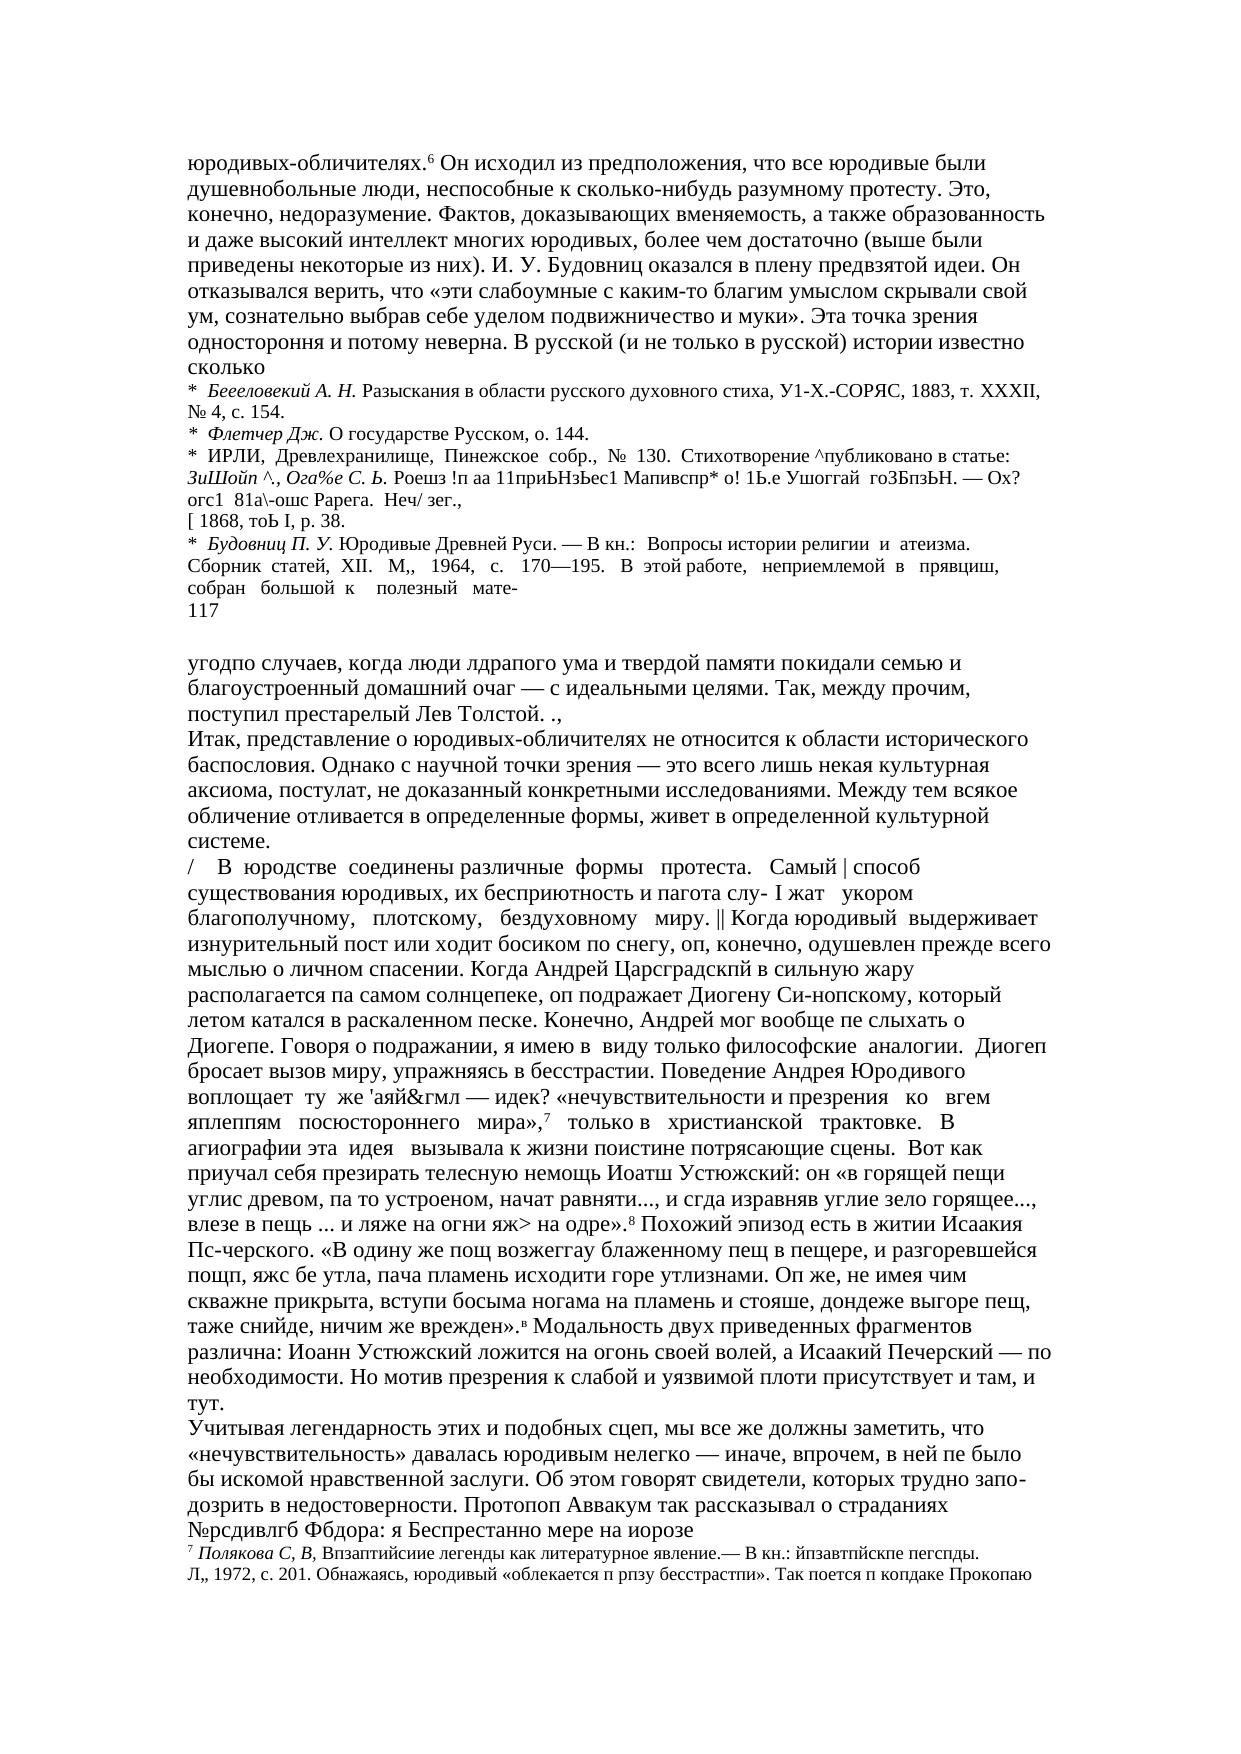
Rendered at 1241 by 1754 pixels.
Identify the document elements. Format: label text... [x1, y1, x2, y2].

text * Будовниц П. У. Юродивые Древней Руси. — В кн.: Вопросы истории религии и атеизма. Сборник статей, XII. М,, 1964, с. 170—195. В этой работе, неприемлемой в прявциш, собран большой к полезный мате- [187, 532, 1053, 599]
text [ 1868, тоЬ I, р. 38. [187, 510, 1053, 532]
text 117 [187, 599, 1053, 622]
text угодпо случаев, когда люди лдрапого ума и твердой памяти по­кидали семью и благоустроенный домашний очаг — с идеальными целями. Так, между прочим, поступил престарелый Лев Тол­стой. ., [187, 650, 1053, 726]
text / В юродстве соединены различные формы протеста. Самый | способ существования юродивых, их бесприютность и пагота слу- I жат укором благополучному, плотскому, бездуховному миру. || Когда юродивый выдерживает изнурительный пост или ходит босиком по снегу, оп, конечно, одушевлен прежде всего мыслью о личном спасении. Когда Андрей Царсградскпй в сильную жару располагается па самом солнцепеке, оп подражает Диогену Си-нопскому, который летом катался в раскаленном песке. Конечно, Андрей мог вообще пе слыхать о Диогепе. Говоря о подражании, я имею в виду только философские аналогии. Диогеп бросает вызов миру, упражняясь в бесстрастии. Поведение Андрея Юро­дивого воплощает ту же 'аяй&гмл — идек? «нечувствительности и презрения ко вгем яплеппям посюстороннего мира»,7 только в христианской трактовке. В агиографии эта идея вызывала к жизни поистине потрясающие сцены. Вот как приучал себя презирать телесную немощь Иоатш Устюжский: он «в горящей пещи углис древом, па то устроеном, начат равняти..., и сгда изравняв углие зело горящее..., влезе в пещь ... и ляже на огни яж> на одре».8 Похожий эпизод есть в житии Исаакия Пс-черского. «В одину же пощ возжеггау блаженному пещ в пещере, и разгоревшейся пощп, яжс бе утла, пача пламень исходити горе утлизнами. Оп же, не имея чим скважне прикрыта, вступи босыма ногама на пламень и стояше, дондеже выгоре пещ, таже снийде, ничим же врежден».в Модальность двух приведенных фрагмен­тов различна: Иоанн Устюжский ложится на огонь своей волей, а Исаакий Печерский — по необходимости. Но мотив презрения к слабой и уязвимой плоти присутствует и там, и тут. [187, 854, 1053, 1415]
text юродивых-обличителях.6 Он исходил из предположения, что все юродивые были душевнобольные люди, неспособные к сколько-нибудь разумному протесту. Это, конечно, недоразумение. Фактов, доказывающих вменяемость, а также образованность и даже высокий интеллект многих юродивых, бо­лее чем достаточно (выше были приведены некоторые из них). И. У. Будовниц оказался в плену предвзятой идеи. Он отказы­вался верить, что «эти слабоумные с каким-то благим умыслом скрывали свой ум, сознательно выбрав себе уделом подвижниче­ство и муки». Эта точка зрения одностороння и потому неверна. В русской (и не только в русской) истории известно сколько [187, 150, 1053, 380]
text * Беееловекий А. Н. Разыскания в области русского духовного стиха, У1-Х.-СОРЯС, 1883, т. XXXII, № 4, с. 154. [187, 380, 1053, 423]
text * Флетчер Дж. О государстве Русском, о. 144. [187, 423, 1053, 445]
text Учитывая легендарность этих и подобных сцеп, мы все же должны заметить, что «нечувствительность» давалась юродивым нелегко — иначе, впрочем, в ней пе было бы искомой нравствен­ной заслуги. Об этом говорят свидетели, которых трудно запо­дозрить в недостоверности. Протопоп Аввакум так рассказывал о страданиях №рсдивлгб Фбдора: я Беспрестанно мере на иорозе [187, 1415, 1053, 1543]
text * ИРЛИ, Древлехранилище, Пинежское собр., № 130. Стихотворение ^публиковано в статье: ЗиШойп ^., Ога%е С. Ь. Роешз !п аа 11приЬНзЬес1 Мапивспр* о! 1Ь.е Ушоггай гоЗБпзЬН. — Ох?огс1 81а\-ошс Рарега. Неч/ зег., [187, 445, 1053, 510]
text Итак, представление о юродивых-обличителях не относится к области исторического баспословия. Однако с научной точки зрения — это всего лишь некая культурная аксиома, постулат, не доказанный конкретными исследованиями. Между тем всякое обличение отливается в определенные формы, живет в опреде­ленной культурной системе. [187, 726, 1053, 854]
text 7 Полякова С, В, Впзаптийсиие легенды как литературное явление.— В кн.: йпзавтпйскпе пегспды. Л„ 1972, с. 201. Обнажаясь, юродивый «обле­кается п рпзу бесстрастпи». Так поется п копдаке Прокопаю [187, 1543, 1053, 1584]
